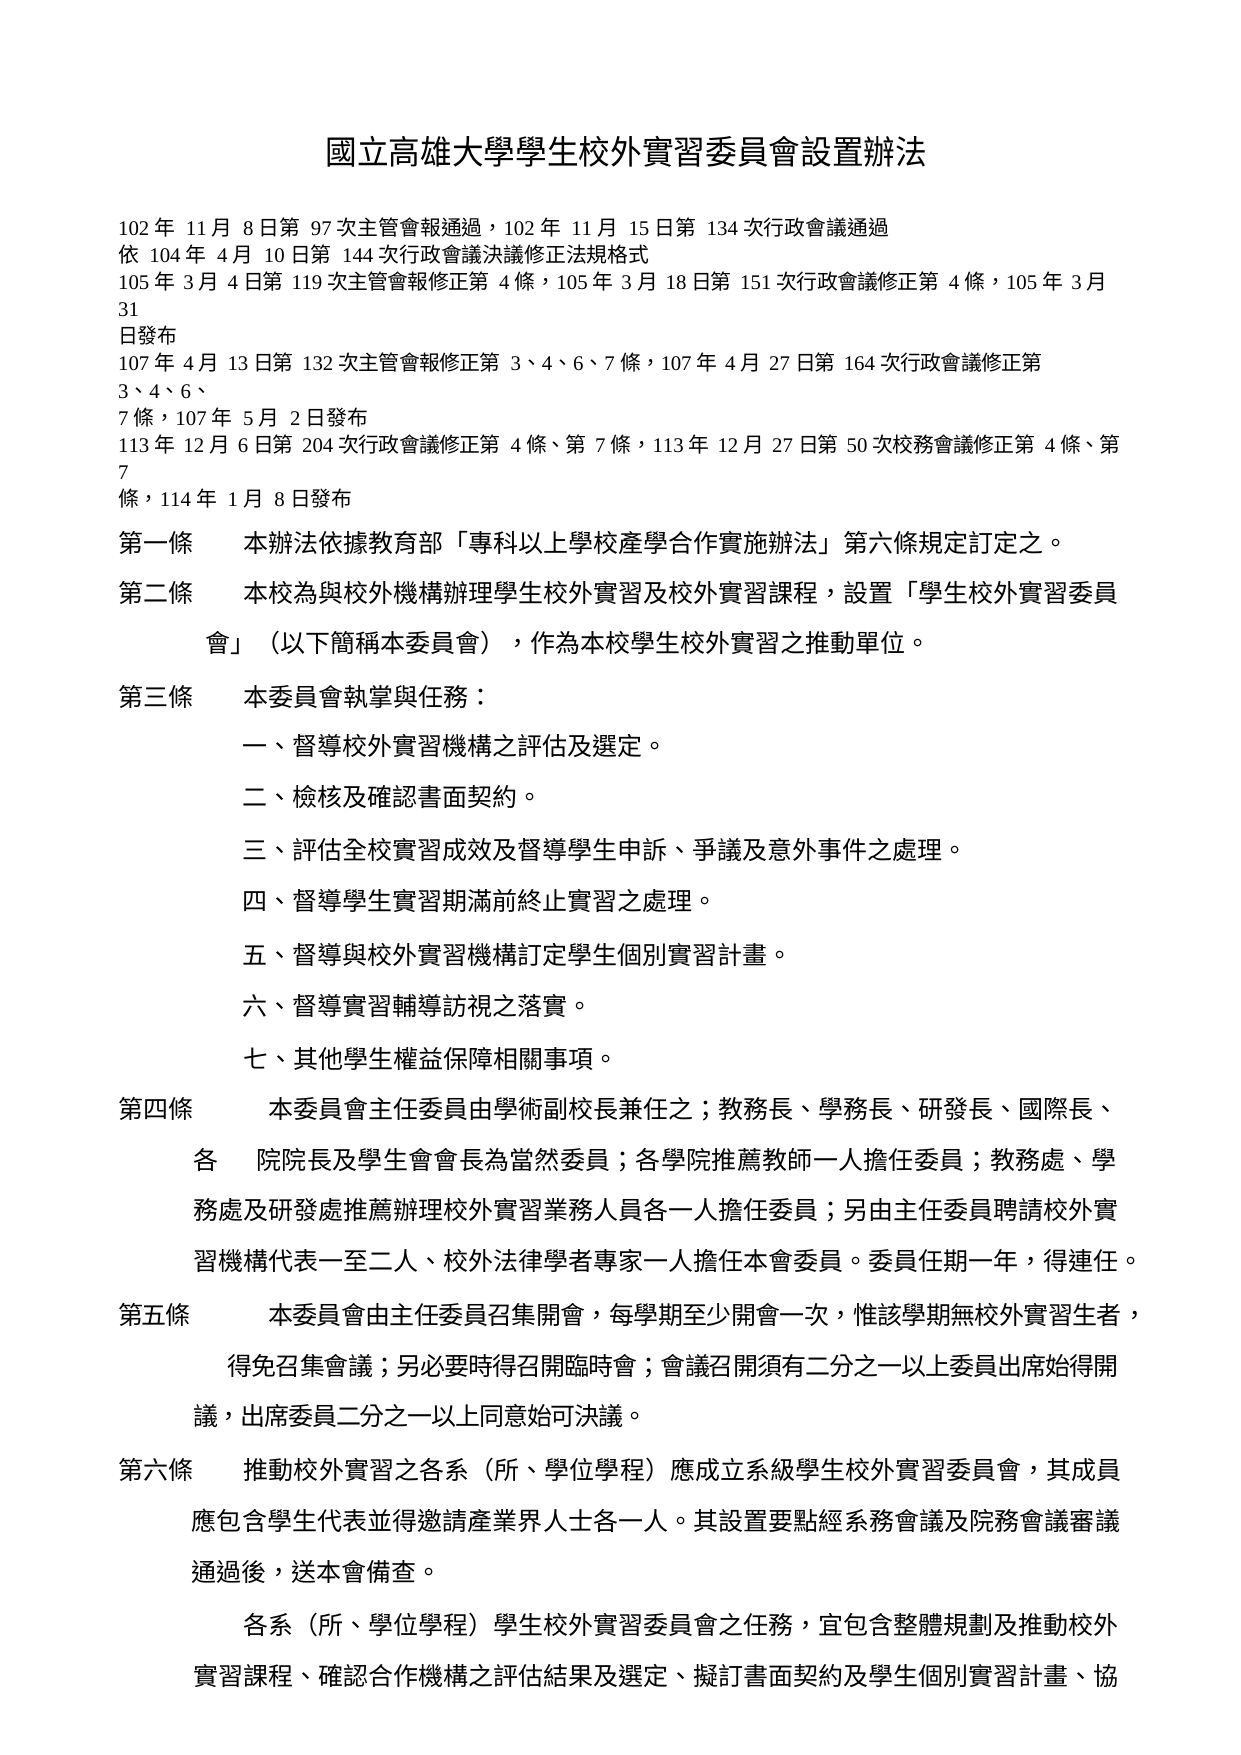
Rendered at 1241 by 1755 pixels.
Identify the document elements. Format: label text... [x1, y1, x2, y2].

text 第三條 本委員會執掌與任務： [118, 677, 1134, 713]
text 三、評估全校實習成效及督導學生申訴、爭議及意外事件之處理。四、督導學生實習期滿前終止實習之處理。 [243, 831, 970, 918]
text 依 104 年 4 月 10 日第 144 次行政會議決議修正法規格式 [118, 241, 1134, 268]
text 第二條 本校為與校外機構辦理學生校外實習及校外實習課程，設置「學生校外實習委員會」（以下簡稱本委員會），作為本校學生校外實習之推動單位。 [118, 573, 1119, 660]
text 七、其他學生權益保障相關事項。 [243, 1040, 1134, 1076]
text 五、督導與校外實習機構訂定學生個別實習計畫。六、督導實習輔導訪視之落實。 [243, 936, 795, 1022]
text 第四條 本委員會主任委員由學術副校長兼任之；教務長、學務長、研發長、國際長、各 院院長及學生會會長為當然委員；各學院推薦教師一人擔任委員；教務處、學務處及研發處推薦辦理校外實習業務人員各一人擔任委員；另由主任委員聘請校外實習機構代表一至二人、校外法律學者專家一人擔任本會委員。委員任期一年，得連任。 [118, 1089, 1119, 1278]
text 第六條 推動校外實習之各系（所、學位學程）應成立系級學生校外實習委員會，其成員應包含學生代表並得邀請產業界人士各一人。其設置要點經系務會議及院務會議審議通過後，送本會備查。 [118, 1451, 1123, 1588]
text 113 年 12 月 6 日第 204 次行政會議修正第 4 條、第 7 條，113 年 12 月 27 日第 50 次校務會議修正第 4 條、第 7 [118, 431, 1134, 485]
text 日發布 [118, 322, 1134, 349]
text 第五條 本委員會由主任委員召集開會，每學期至少開會一次，惟該學期無校外實習生者， 得免召集會議；另必要時得召開臨時會；會議召開須有二分之一以上委員出席始得開議，出席委員二分之一以上同意始可決議。 [118, 1295, 1123, 1433]
text 第一條 本辦法依據教育部「專科以上學校產學合作實施辦法」第六條規定訂定之。 [118, 524, 1134, 560]
text 7 條，107 年 5 月 2 日發布 [118, 403, 1134, 431]
text 107 年 4 月 13 日第 132 次主管會報修正第 3、4、6、7 條，107 年 4 月 27 日第 164 次行政會議修正第 3、4、6、 [118, 349, 1134, 403]
text 105 年 3 月 4 日第 119 次主管會報修正第 4 條，105 年 3 月 18 日第 151 次行政會議修正第 4 條，105 年 3 月 31 [118, 268, 1134, 322]
text 各系（所、學位學程）學生校外實習委員會之任務，宜包含整體規劃及推動校外實習課程、確認合作機構之評估結果及選定、擬訂書面契約及學生個別實習計畫、協 [193, 1606, 1119, 1693]
text 條，114 年 1 月 8 日發布 [118, 485, 1134, 512]
text 102 年 11 月 8 日第 97 次主管會報通過，102 年 11 月 15 日第 134 次行政會議通過 [118, 214, 1134, 241]
text 國立高雄大學學生校外實習委員會設置辦法 [118, 126, 1134, 174]
text 一、督導校外實習機構之評估及選定。二、檢核及確認書面契約。 [243, 727, 670, 813]
